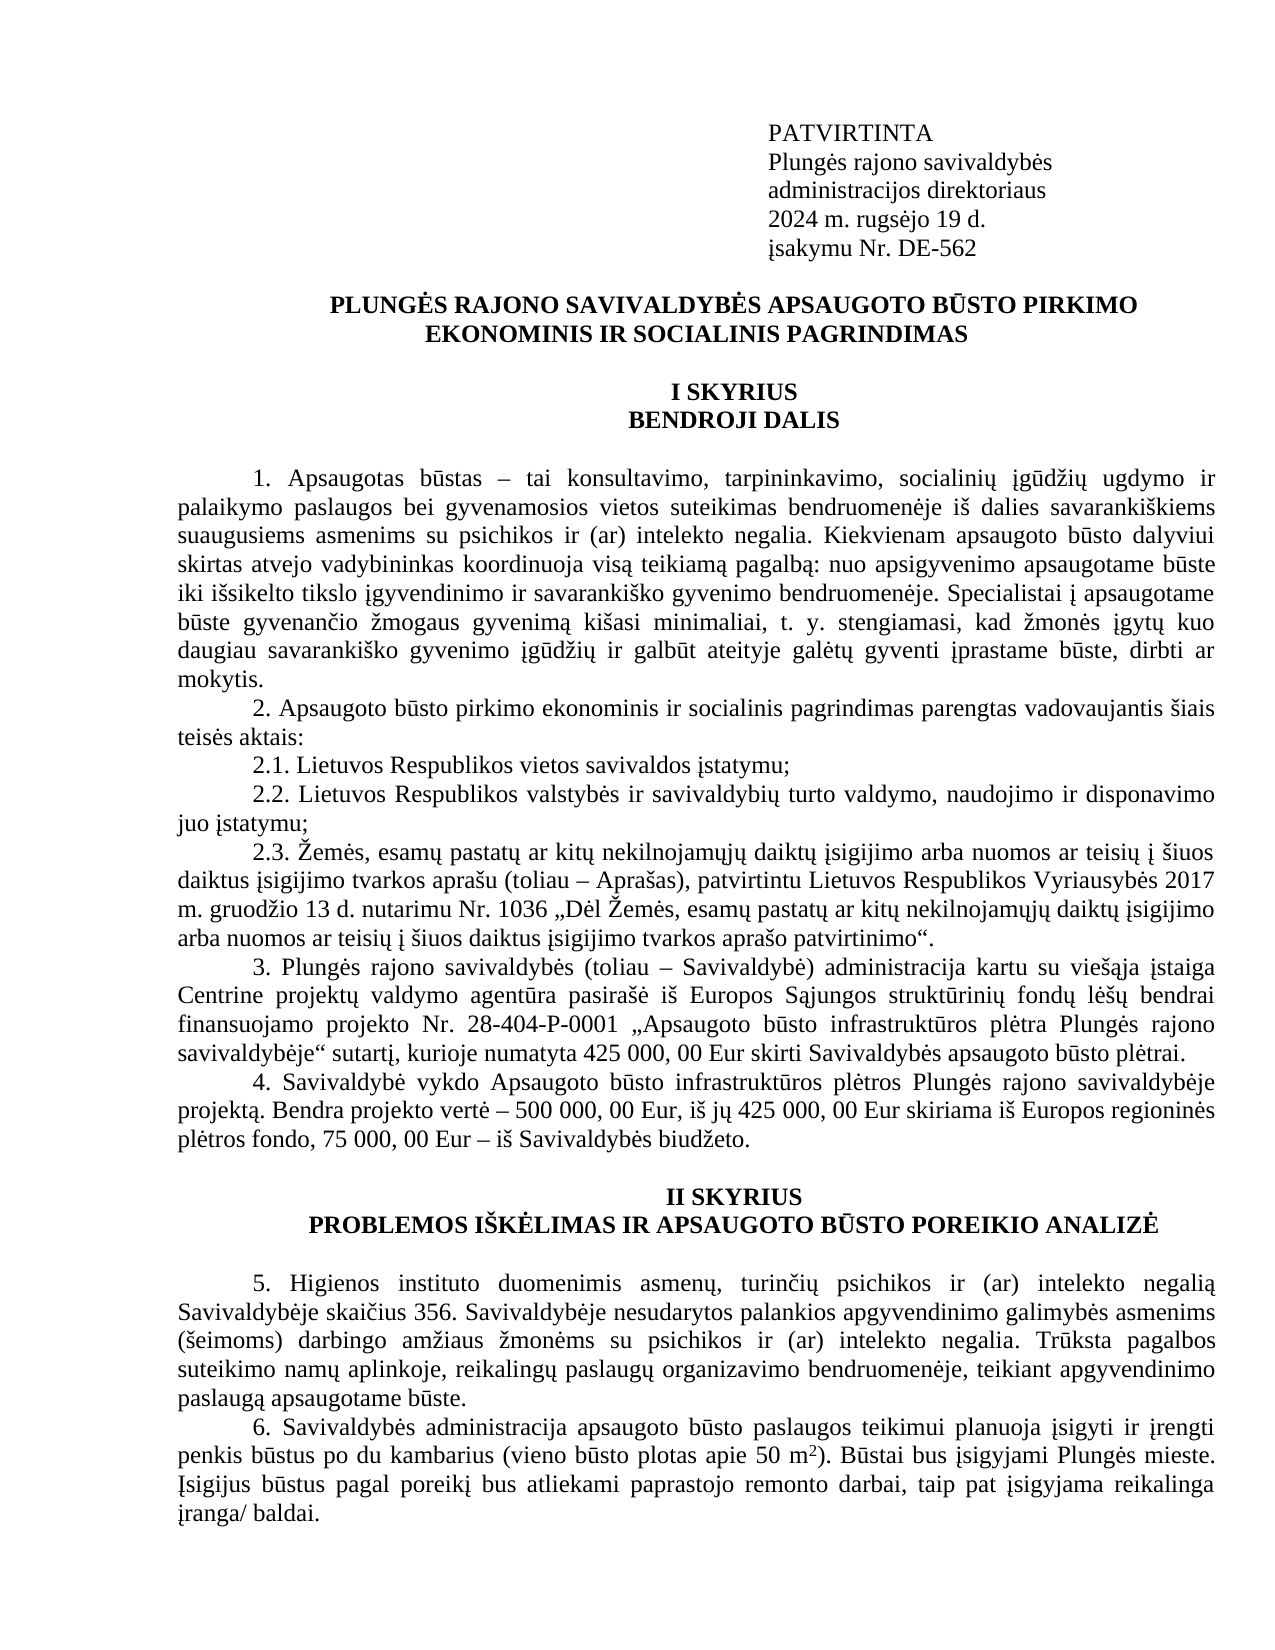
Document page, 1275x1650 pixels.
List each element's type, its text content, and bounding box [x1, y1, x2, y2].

text 3. Plungės rajono savivaldybės (toliau – Savivaldybė) administracija kartu su viešąja įstaiga Centrine projektų valdymo agentūra pasirašė iš Europos Sąjungos struktūrinių fondų lėšų bendrai finansuojamo projekto Nr. 28-404-P-0001 „Apsaugoto būsto infrastruktūros plėtra Plungės rajono savivaldybėje“ sutartį, kurioje numatyta 425 000, 00 Eur skirti Savivaldybės apsaugoto būsto plėtrai. [177, 952, 1216, 1067]
text PLUNGĖS RAJONO SAVIVALDYBĖS APSAUGOTO BŪSTO PIRKIMO EKONOMINIS IR SOCIALINIS PAGRINDIMAS [177, 291, 1216, 348]
text 2.1. Lietuvos Respublikos vietos savivaldos įstatymu; [177, 751, 1216, 779]
text 4. Savivaldybė vykdo Apsaugoto būsto infrastruktūros plėtros Plungės rajono savivaldybėje projektą. Bendra projekto vertė – 500 000, 00 Eur, iš jų 425 000, 00 Eur skiriama iš Europos regioninės plėtros fondo, 75 000, 00 Eur – iš Savivaldybės biudžeto. [177, 1067, 1216, 1153]
text Plungės rajono savivaldybės [177, 147, 1216, 176]
text BENDROJI DALIS [177, 406, 1216, 434]
text PATVIRTINTA [177, 118, 1216, 147]
text 6. Savivaldybės administracija apsaugoto būsto paslaugos teikimui planuoja įsigyti ir įrengti penkis būstus po du kambarius (vieno būsto plotas apie 50 m2). Būstai bus įsigyjami Plungės mieste. Įsigijus būstus pagal poreikį bus atliekami paprastojo remonto darbai, taip pat įsigyjama reikalinga įranga/ baldai. [177, 1412, 1216, 1527]
text PROBLEMOS IŠKĖLIMAS IR APSAUGOTO BŪSTO POREIKIO ANALIZĖ [177, 1211, 1216, 1239]
text 2. Apsaugoto būsto pirkimo ekonominis ir socialinis pagrindimas parengtas vadovaujantis šiais teisės aktais: [177, 693, 1216, 751]
text 5. Higienos instituto duomenimis asmenų, turinčių psichikos ir (ar) intelekto negalią Savivaldybėje skaičius 356. Savivaldybėje nesudarytos palankios apgyvendinimo galimybės asmenims (šeimoms) darbingo amžiaus žmonėms su psichikos ir (ar) intelekto negalia. Trūksta pagalbos suteikimo namų aplinkoje, reikalingų paslaugų organizavimo bendruomenėje, teikiant apgyvendinimo paslaugą apsaugotame būste. [177, 1268, 1216, 1412]
text administracijos direktoriaus [177, 176, 1216, 204]
text įsakymu Nr. DE-562 [177, 233, 1216, 262]
text 1. Apsaugotas būstas – tai konsultavimo, tarpininkavimo, socialinių įgūdžių ugdymo ir palaikymo paslaugos bei gyvenamosios vietos suteikimas bendruomenėje iš dalies savarankiškiems suaugusiems asmenims su psichikos ir (ar) intelekto negalia. Kiekvienam apsaugoto būsto dalyviui skirtas atvejo vadybininkas koordinuoja visą teikiamą pagalbą: nuo apsigyvenimo apsaugotame būste iki išsikelto tikslo įgyvendinimo ir savarankiško gyvenimo bendruomenėje. Specialistai į apsaugotame būste gyvenančio žmogaus gyvenimą kišasi minimaliai, t. y. stengiamasi, kad žmonės įgytų kuo daugiau savarankiško gyvenimo įgūdžių ir galbūt ateityje galėtų gyventi įprastame būste, dirbti ar mokytis. [177, 463, 1216, 693]
text I SKYRIUS [177, 377, 1216, 406]
text 2024 m. rugsėjo 19 d. [177, 204, 1216, 233]
text 2.2. Lietuvos Respublikos valstybės ir savivaldybių turto valdymo, naudojimo ir disponavimo juo įstatymu; [177, 779, 1216, 837]
text II SKYRIUS [177, 1182, 1216, 1211]
text 2.3. Žemės, esamų pastatų ar kitų nekilnojamųjų daiktų įsigijimo arba nuomos ar teisių į šiuos daiktus įsigijimo tvarkos aprašu (toliau – Aprašas), patvirtintu Lietuvos Respublikos Vyriausybės 2017 m. gruodžio 13 d. nutarimu Nr. 1036 „Dėl Žemės, esamų pastatų ar kitų nekilnojamųjų daiktų įsigijimo arba nuomos ar teisių į šiuos daiktus įsigijimo tvarkos aprašo patvirtinimo“. [177, 837, 1216, 952]
